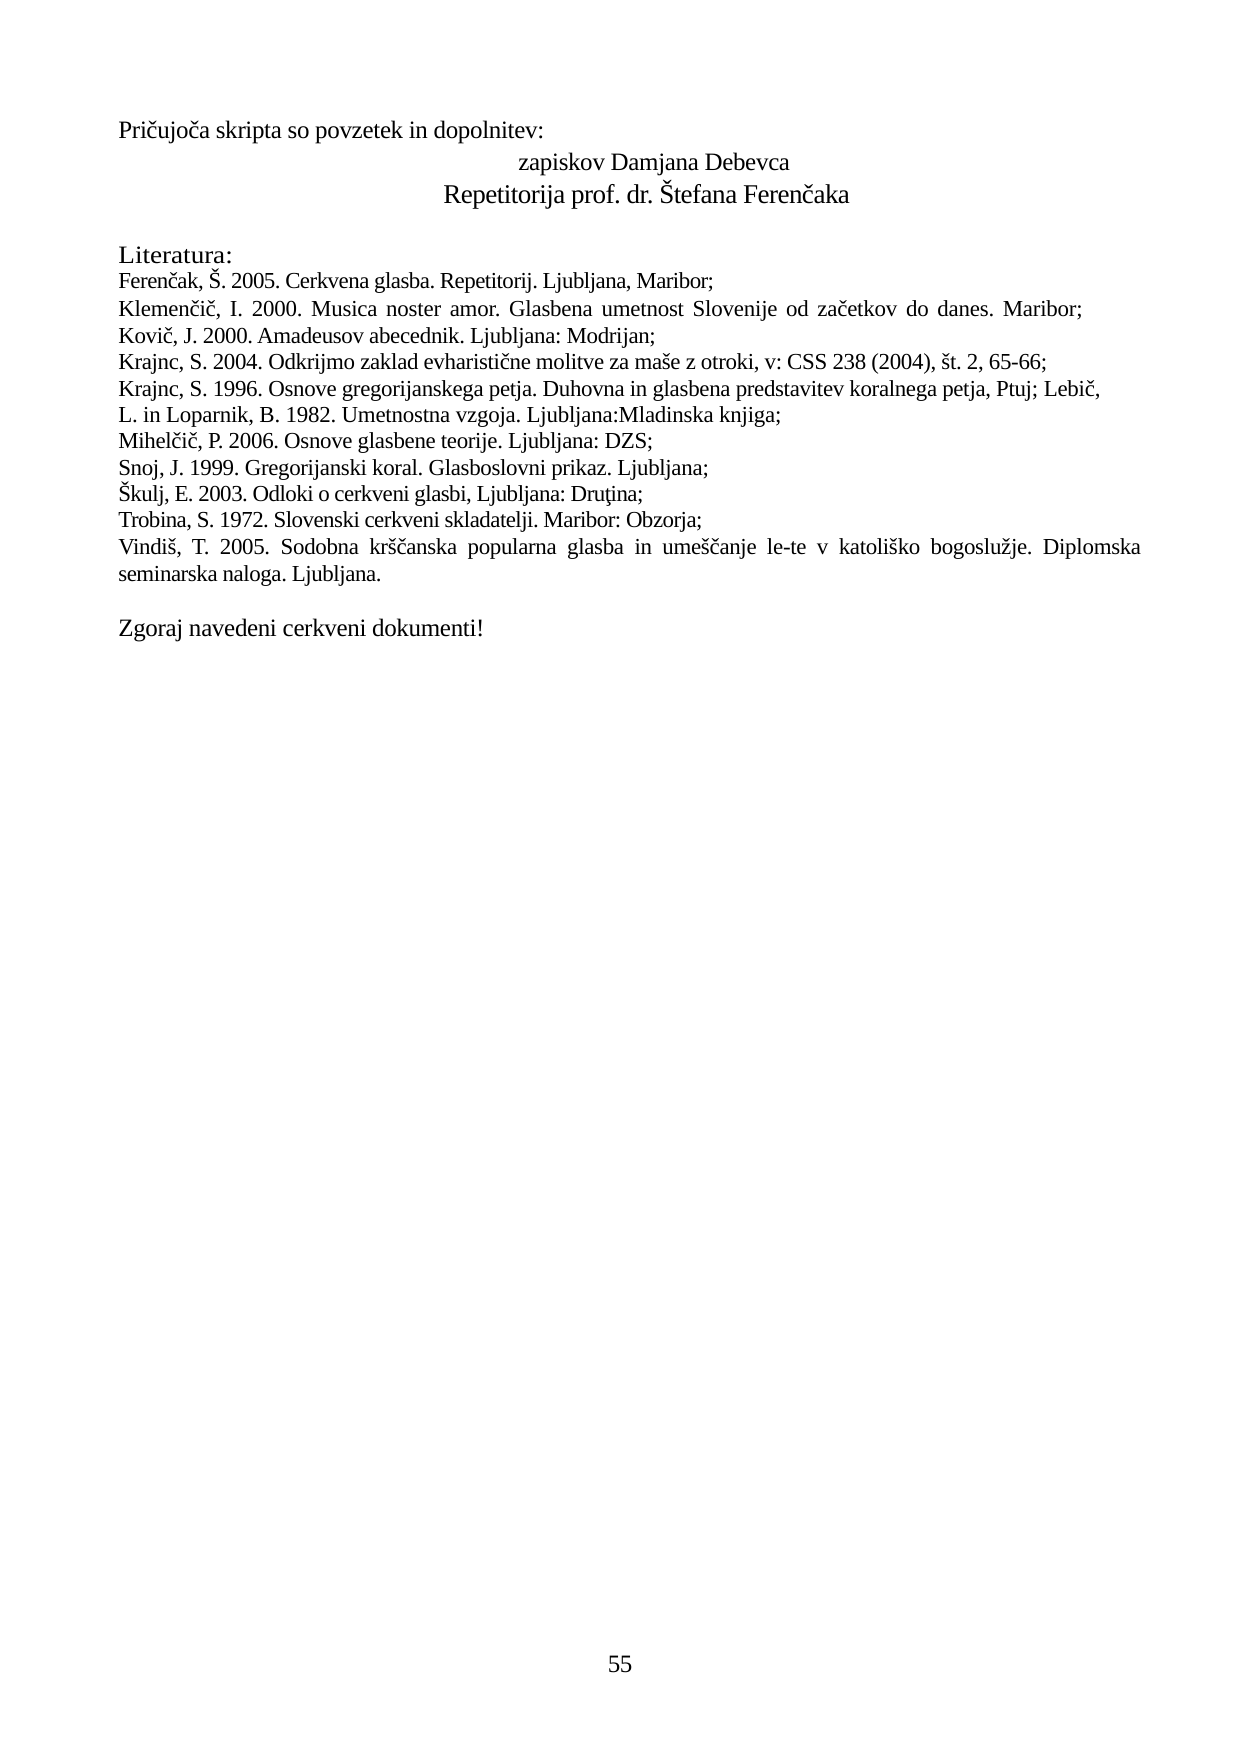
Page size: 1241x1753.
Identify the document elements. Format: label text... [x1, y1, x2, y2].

text Vindiš, T. 2005. Sodobna krščanska popularna glasba in umeščanje le-te v katoliško bogoslužje. Diplomska seminarska naloga. Ljubljana. [118, 533, 1142, 587]
text 55 [608, 1649, 1240, 1678]
text Krajnc, S. 2004. Odkrijmo zaklad evharistične molitve za maše z otroki, v: CSS 238 (2004), št. 2, 65-66; Krajnc, S. 1996. Osnove gregorijanskega petja. Duhovna in glasbena predstavitev koralnega petja, Ptuj; Lebič, L. in Loparnik, B. 1982. Umetnostna vzgoja. Ljubljana:Mladinska knjiga; Mihelčič, P. 2006. Osnove glasbene teorije. Ljubljana: DZS; Snoj, J. 1999. Gregorijanski koral. Glasboslovni prikaz. Ljubljana; Škulj, E. 2003. Odloki o cerkveni glasbi, Ljubljana: Druţina; Trobina, S. 1972. Slovenski cerkveni skladatelji. Maribor: Obzorja; [118, 348, 1105, 533]
text zapiskov Damjana Debevca [518, 147, 1240, 176]
text Literatura: [118, 241, 1240, 269]
text Pričujoča skripta so povzetek in dopolnitev: [118, 116, 1240, 144]
text Ferenčak, Š. 2005. Cerkvena glasba. Repetitorij. Ljubljana, Maribor; [118, 270, 1240, 294]
text Repetitorija prof. dr. Štefana Ferenčaka [443, 178, 1240, 209]
text Zgoraj navedeni cerkveni dokumenti! [118, 614, 1240, 642]
text Klemenčič, I. 2000. Musica noster amor. Glasbena umetnost Slovenije od začetkov do danes. Maribor; Kovič, J. 2000. Amadeusov abecednik. Ljubljana: Modrijan; [118, 294, 1083, 348]
